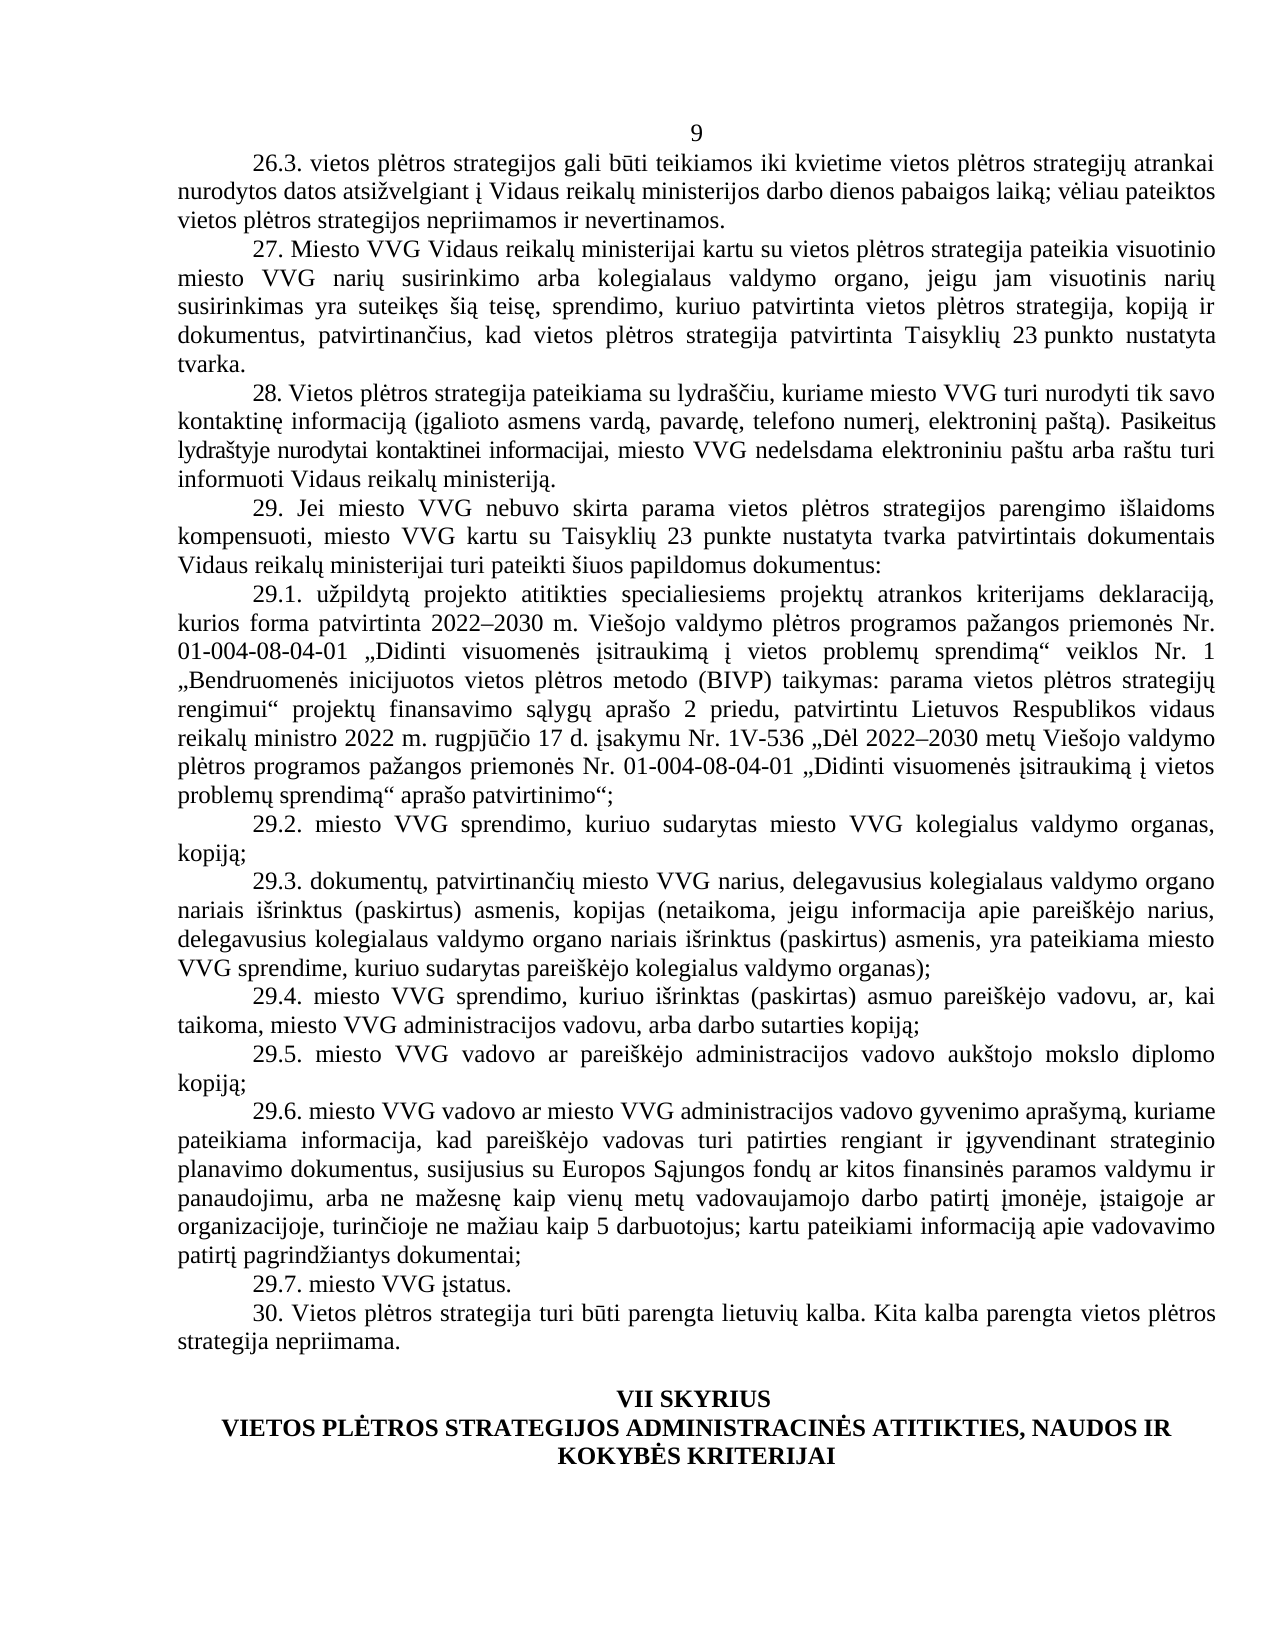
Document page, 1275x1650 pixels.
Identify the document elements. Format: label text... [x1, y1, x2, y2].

text 29.1. užpildytą projekto atitikties specialiesiems projektų atrankos kriterijams deklaraciją, kurios forma patvirtinta 2022–2030 m. Viešojo valdymo plėtros programos pažangos priemonės Nr. 01-004-08-04-01 „Didinti visuomenės įsitraukimą į vietos problemų sprendimą“ veiklos Nr. 1 „Bendruomenės inicijuotos vietos plėtros metodo (BIVP) taikymas: parama vietos plėtros strategijų rengimui“ projektų finansavimo sąlygų aprašo 2 priedu, patvirtintu Lietuvos Respublikos vidaus reikalų ministro 2022 m. rugpjūčio 17 d. įsakymu Nr. 1V-536 „Dėl 2022–2030 metų Viešojo valdymo plėtros programos pažangos priemonės Nr. 01-004-08-04-01 „Didinti visuomenės įsitraukimą į vietos problemų sprendimą“ aprašo patvirtinimo“; [177, 579, 1216, 809]
text 27. Miesto VVG Vidaus reikalų ministerijai kartu su vietos plėtros strategija pateikia visuotinio miesto VVG narių susirinkimo arba kolegialaus valdymo organo, jeigu jam visuotinis narių susirinkimas yra suteikęs šią teisę, sprendimo, kuriuo patvirtinta vietos plėtros strategija, kopiją ir dokumentus, patvirtinančius, kad vietos plėtros strategija patvirtinta Taisyklių 23 punkto nustatyta tvarka. [177, 234, 1216, 378]
text VII SKYRIUS [177, 1384, 1216, 1413]
text 29.4. miesto VVG sprendimo, kuriuo išrinktas (paskirtas) asmuo pareiškėjo vadovu, ar, kai taikoma, miesto VVG administracijos vadovu, arba darbo sutarties kopiją; [177, 981, 1216, 1039]
text 28. Vietos plėtros strategija pateikiama su lydraščiu, kuriame miesto VVG turi nurodyti tik savo kontaktinę informaciją (įgalioto asmens vardą, pavardę, telefono numerį, elektroninį paštą). Pasikeitus lydraštyje nurodytai kontaktinei informacijai, miesto VVG nedelsdama elektroniniu paštu arba raštu turi informuoti Vidaus reikalų ministeriją. [177, 378, 1216, 493]
text VIETOS PLĖTROS STRATEGIJOS ADMINISTRACINĖS ATITIKTIES, NAUDOS IR KOKYBĖS KRITERIJAI [177, 1413, 1216, 1470]
text 29.2. miesto VVG sprendimo, kuriuo sudarytas miesto VVG kolegialus valdymo organas, kopiją; [177, 809, 1216, 866]
text 30. Vietos plėtros strategija turi būti parengta lietuvių kalba. Kita kalba parengta vietos plėtros strategija nepriimama. [177, 1298, 1216, 1355]
text 29.6. miesto VVG vadovo ar miesto VVG administracijos vadovo gyvenimo aprašymą, kuriame pateikiama informacija, kad pareiškėjo vadovas turi patirties rengiant ir įgyvendinant strateginio planavimo dokumentus, susijusius su Europos Sąjungos fondų ar kitos finansinės paramos valdymu ir panaudojimu, arba ne mažesnę kaip vienų metų vadovaujamojo darbo patirtį įmonėje, įstaigoje ar organizacijoje, turinčioje ne mažiau kaip 5 darbuotojus; kartu pateikiami informaciją apie vadovavimo patirtį pagrindžiantys dokumentai; [177, 1096, 1216, 1269]
text 29.3. dokumentų, patvirtinančių miesto VVG narius, delegavusius kolegialaus valdymo organo nariais išrinktus (paskirtus) asmenis, kopijas (netaikoma, jeigu informacija apie pareiškėjo narius, delegavusius kolegialaus valdymo organo nariais išrinktus (paskirtus) asmenis, yra pateikiama miesto VVG sprendime, kuriuo sudarytas pareiškėjo kolegialus valdymo organas); [177, 866, 1216, 981]
text 29. Jei miesto VVG nebuvo skirta parama vietos plėtros strategijos parengimo išlaidoms kompensuoti, miesto VVG kartu su Taisyklių 23 punkte nustatyta tvarka patvirtintais dokumentais Vidaus reikalų ministerijai turi pateikti šiuos papildomus dokumentus: [177, 493, 1216, 579]
text 26.3. vietos plėtros strategijos gali būti teikiamos iki kvietime vietos plėtros strategijų atrankai nurodytos datos atsižvelgiant į Vidaus reikalų ministerijos darbo dienos pabaigos laiką; vėliau pateiktos vietos plėtros strategijos nepriimamos ir nevertinamos. [177, 148, 1216, 234]
text 29.5. miesto VVG vadovo ar pareiškėjo administracijos vadovo aukštojo mokslo diplomo kopiją; [177, 1039, 1216, 1096]
text 29.7. miesto VVG įstatus. [177, 1269, 1216, 1298]
